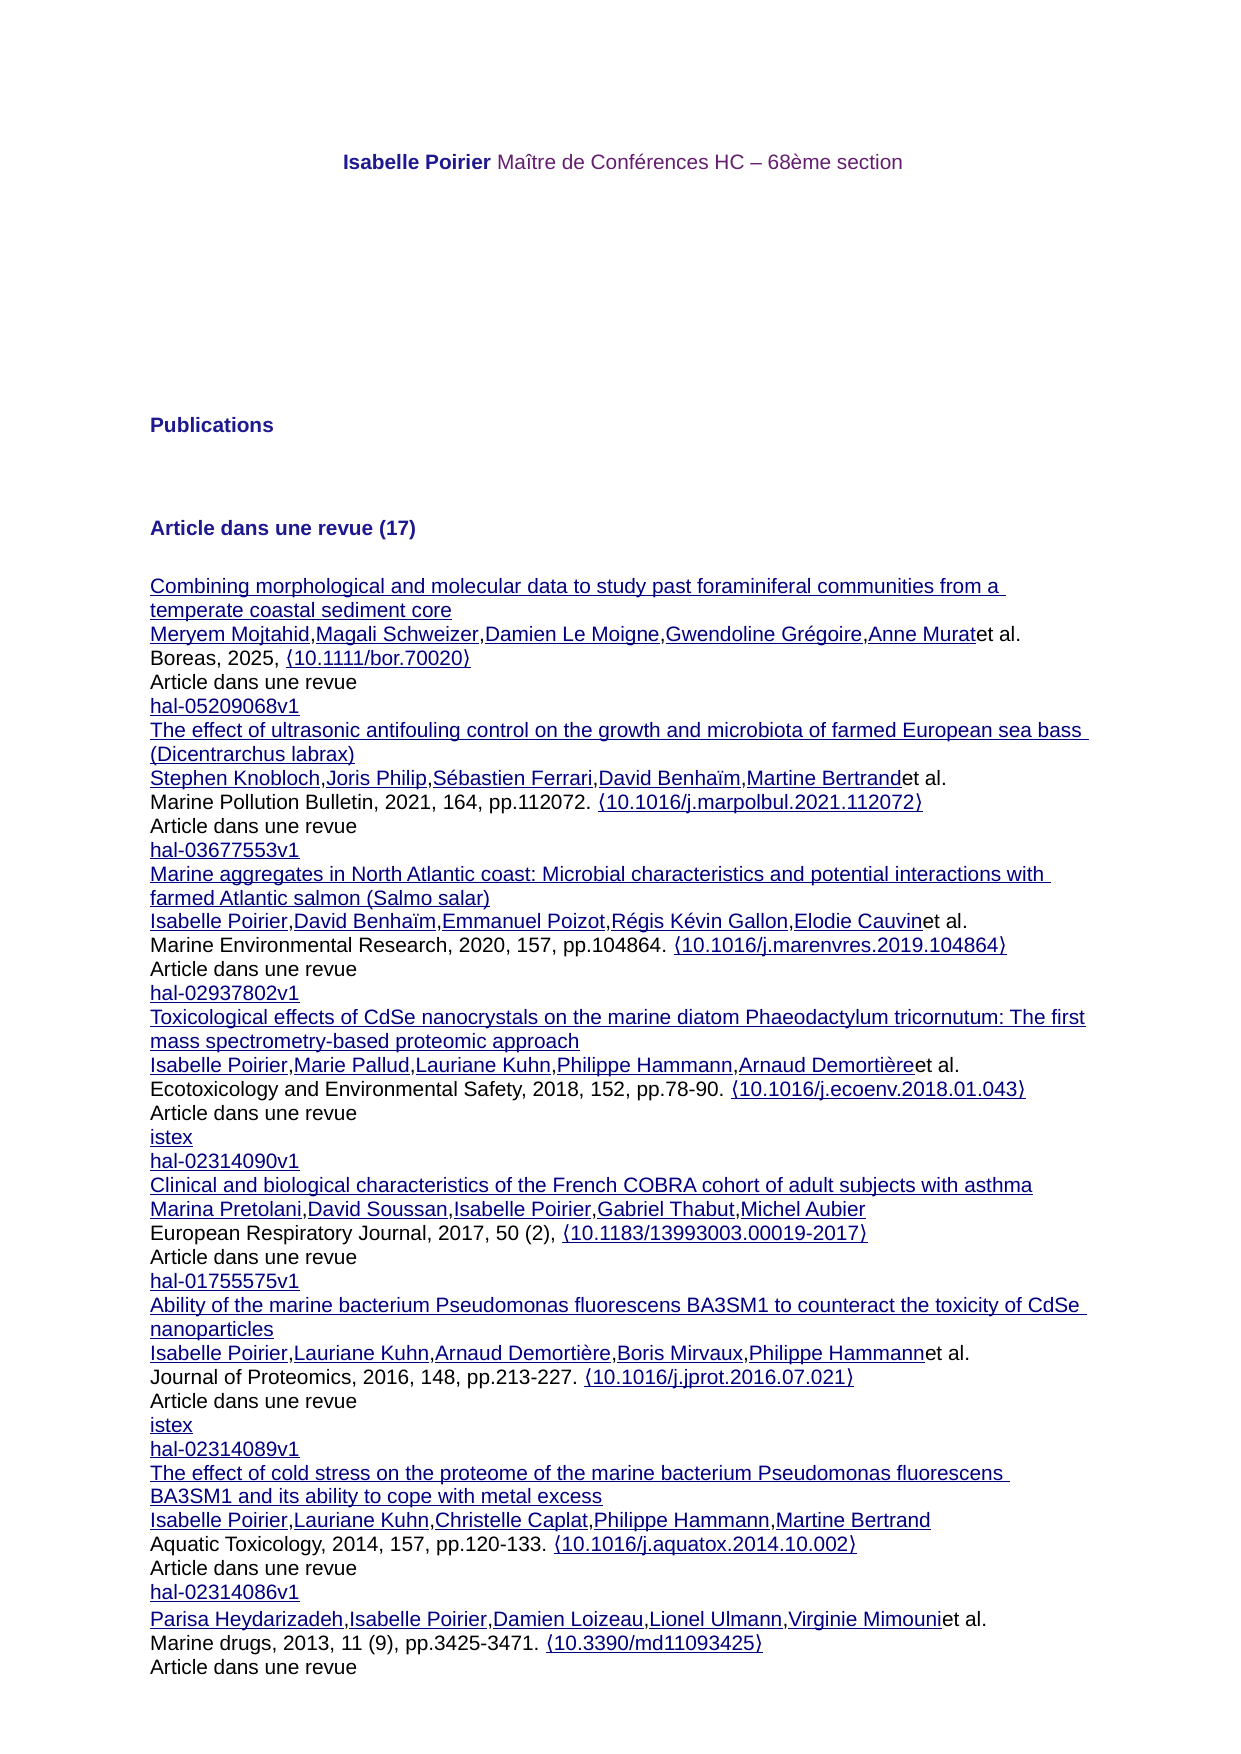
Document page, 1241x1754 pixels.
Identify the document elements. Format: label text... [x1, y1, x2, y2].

table_cell Clinical and biological characteristics of the French COBRA cohort of adult subjects with asthma Marina Pretolani,David Soussan,Isabelle Poirier,Gabriel Thabut,Michel Aubier European Respiratory Journal, 2017, 50 (2), ⟨10.1183/13993003.00019-2017⟩ Article dans une revue hal-01755575v1 [150, 1173, 1090, 1293]
table_cell Plastids of Marine Phytoplankton Produce Bioactive Pigments and Lipids Parisa Heydarizadeh,Isabelle Poirier,Damien Loizeau,Lionel Ulmann,Virginie Mimouniet al. Marine drugs, 2013, 11 (9), pp.3425-3471. ⟨10.3390/md11093425⟩ Article dans une revue hal-02304112v1 [150, 1604, 1090, 1679]
table_header Combining morphological and molecular data to study past foraminiferal communities from a temperate coastal sediment core Meryem Mojtahid,Magali Schweizer,Damien Le Moigne,Gwendoline Grégoire,Anne Muratet al. Boreas, 2025, ⟨10.1111/bor.70020⟩ Article dans une revue hal-05209068v1 [150, 574, 1090, 718]
table_cell Toxicological effects of CdSe nanocrystals on the marine diatom Phaeodactylum tricornutum: The first mass spectrometry-based proteomic approach Isabelle Poirier,Marie Pallud,Lauriane Kuhn,Philippe Hammann,Arnaud Demortièreet al. Ecotoxicology and Environmental Safety, 2018, 152, pp.78-90. ⟨10.1016/j.ecoenv.2018.01.043⟩ Article dans une revue istex hal-02314090v1 [150, 1005, 1090, 1173]
subtitle Isabelle Poirier Maître de Conférences HC – 68ème section [150, 150, 1090, 174]
subtitle Article dans une revue (17) [150, 516, 1090, 539]
table_cell Ability of the marine bacterium Pseudomonas fluorescens BA3SM1 to counteract the toxicity of CdSe nanoparticles Isabelle Poirier,Lauriane Kuhn,Arnaud Demortière,Boris Mirvaux,Philippe Hammannet al. Journal of Proteomics, 2016, 148, pp.213-227. ⟨10.1016/j.jprot.2016.07.021⟩ Article dans une revue istex hal-02314089v1 [150, 1293, 1090, 1460]
table_cell The effect of cold stress on the proteome of the marine bacterium Pseudomonas fluorescens BA3SM1 and its ability to cope with metal excess Isabelle Poirier,Lauriane Kuhn,Christelle Caplat,Philippe Hammann,Martine Bertrand Aquatic Toxicology, 2014, 157, pp.120-133. ⟨10.1016/j.aquatox.2014.10.002⟩ Article dans une revue hal-02314086v1 [150, 1460, 1090, 1604]
table_cell The effect of ultrasonic antifouling control on the growth and microbiota of farmed European sea bass (Dicentrarchus labrax) Stephen Knobloch,Joris Philip,Sébastien Ferrari,David Benhaïm,Martine Bertrandet al. Marine Pollution Bulletin, 2021, 164, pp.112072. ⟨10.1016/j.marpolbul.2021.112072⟩ Article dans une revue hal-03677553v1 [150, 718, 1090, 861]
subtitle Publications [150, 412, 1090, 436]
table_cell Marine aggregates in North Atlantic coast: Microbial characteristics and potential interactions with farmed Atlantic salmon (Salmo salar) Isabelle Poirier,David Benhaïm,Emmanuel Poizot,Régis Kévin Gallon,Elodie Cauvinet al. Marine Environmental Research, 2020, 157, pp.104864. ⟨10.1016/j.marenvres.2019.104864⟩ Article dans une revue hal-02937802v1 [150, 861, 1090, 1005]
